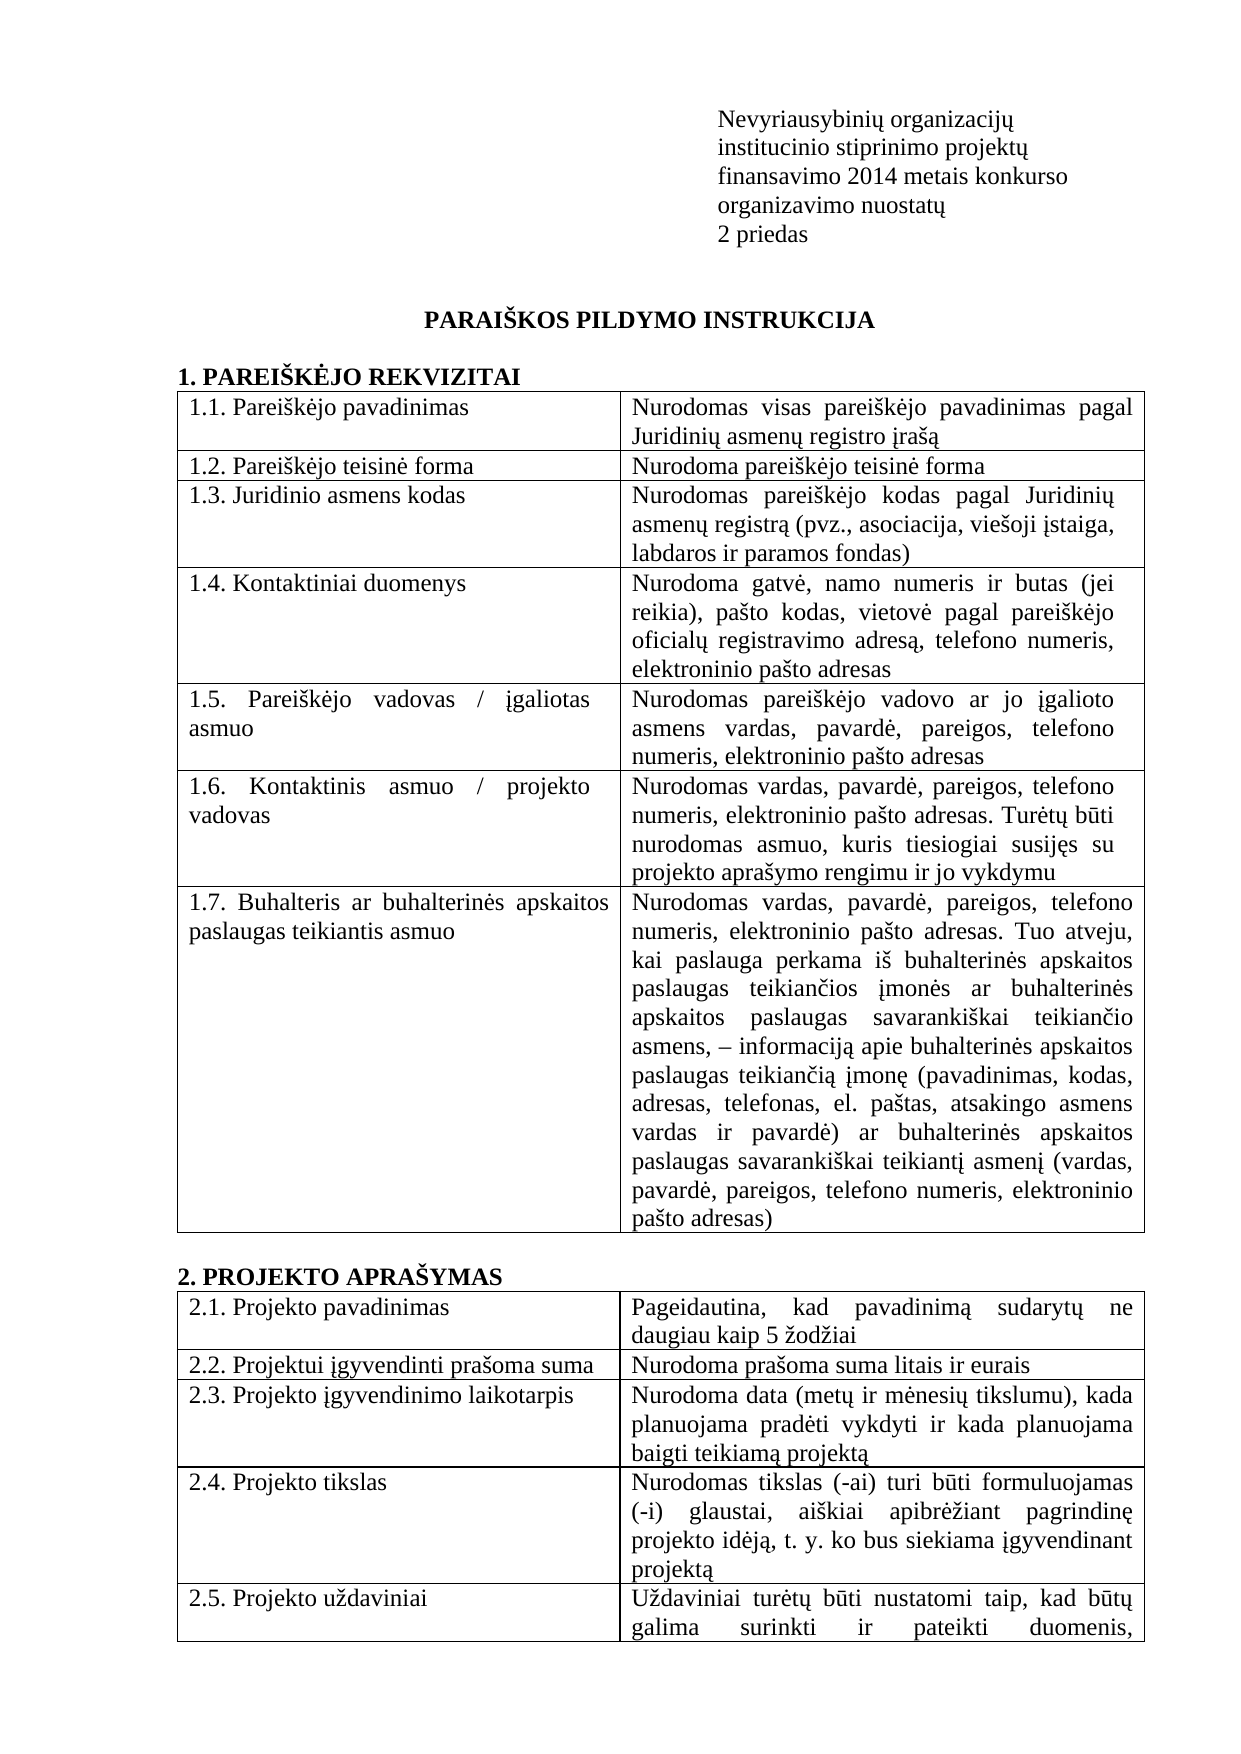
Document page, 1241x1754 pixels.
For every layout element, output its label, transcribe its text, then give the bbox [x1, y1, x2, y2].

table_cell 1.3. Juridinio asmens kodas [178, 481, 620, 567]
text finansavimo 2014 metais konkurso [717, 161, 1122, 190]
text 2 priedas [582, 219, 1122, 247]
table_cell 1.7. Buhalteris ar buhalterinės apskaitos paslaugas teikiantis asmuo [178, 887, 620, 1232]
table_header 2.1. Projekto pavadinimas [178, 1292, 619, 1349]
text PARAIŠKOS PILDYMO INSTRUKCIJA [177, 305, 1122, 334]
text institucinio stiprinimo projektų [717, 132, 1122, 161]
table_cell 2.5. Projekto uždaviniai [178, 1584, 619, 1641]
table_cell Nurodoma data (metų ir mėnesių tikslumu), kada planuojama pradėti vykdyti ir kada planuojama baigti teikiamą projektą [621, 1380, 1144, 1466]
text organizavimo nuostatų [717, 190, 1122, 219]
table_cell Nurodomas tikslas (-ai) turi būti formuluojamas (-i) glaustai, aiškiai apibrėžiant pagrindinę projekto idėją, t. y. ko bus siekiama įgyvendinant projektą [621, 1468, 1144, 1582]
text Nevyriausybinių organizacijų [717, 104, 1122, 132]
table_cell Nurodomas pareiškėjo vadovo ar jo įgalioto asmens vardas, pavardė, pareigos, telefono numeris, elektroninio pašto adresas [621, 684, 1144, 770]
table_cell Uždaviniai turėtų būti nustatomi taip, kad būtų galima surinkti ir pateikti duomenis, [621, 1584, 1144, 1641]
table_cell Nurodomas vardas, pavardė, pareigos, telefono numeris, elektroninio pašto adresas. Tuo atveju, kai paslauga perkama iš buhalterinės apskaitos paslaugas teikiančios įmonės ar buhalterinės apskaitos paslaugas savarankiškai teikiančio asmens, – informaciją apie buhalterinės apskaitos paslaugas teikiančią įmonę (pavadinimas, kodas, adresas, telefonas, el. paštas, atsakingo asmens vardas ir pavardė) ar buhalterinės apskaitos paslaugas savarankiškai teikiantį asmenį (vardas, pavardė, pareigos, telefono numeris, elektroninio pašto adresas) [621, 887, 1144, 1232]
text 2. PROJEKTO APRAŠYMAS [177, 1262, 1122, 1291]
table_header Nurodomas visas pareiškėjo pavadinimas pagal Juridinių asmenų registro įrašą [621, 392, 1144, 450]
table_cell Nurodomas pareiškėjo kodas pagal Juridinių asmenų registrą (pvz., asociacija, viešoji įstaiga, labdaros ir paramos fondas) [621, 481, 1144, 567]
table_cell 2.2. Projektui įgyvendinti prašoma suma [178, 1350, 619, 1379]
table_header 1.1. Pareiškėjo pavadinimas [178, 392, 620, 450]
table_cell 1.4. Kontaktiniai duomenys [178, 568, 620, 683]
table_cell 1.2. Pareiškėjo teisinė forma [178, 451, 620, 479]
table_cell Nurodoma pareiškėjo teisinė forma [621, 451, 1144, 479]
table_cell Nurodomas vardas, pavardė, pareigos, telefono numeris, elektroninio pašto adresas. Turėtų būti nurodomas asmuo, kuris tiesiogiai susijęs su projekto aprašymo rengimu ir jo vykdymu [621, 771, 1144, 886]
table_cell 1.5. Pareiškėjo vadovas / įgaliotas asmuo [178, 684, 620, 770]
table_cell 2.4. Projekto tikslas [178, 1468, 619, 1582]
table_cell 1.6. Kontaktinis asmuo / projekto vadovas [178, 771, 620, 886]
table_cell Nurodoma prašoma suma litais ir eurais [621, 1350, 1144, 1379]
text 1. PAREIŠKĖJO REKVIZITAI [177, 362, 1122, 391]
table_header Pageidautina, kad pavadinimą sudarytų ne daugiau kaip 5 žodžiai [621, 1292, 1144, 1349]
table_cell 2.3. Projekto įgyvendinimo laikotarpis [178, 1380, 619, 1466]
table_cell Nurodoma gatvė, namo numeris ir butas (jei reikia), pašto kodas, vietovė pagal pareiškėjo oficialų registravimo adresą, telefono numeris, elektroninio pašto adresas [621, 568, 1144, 683]
